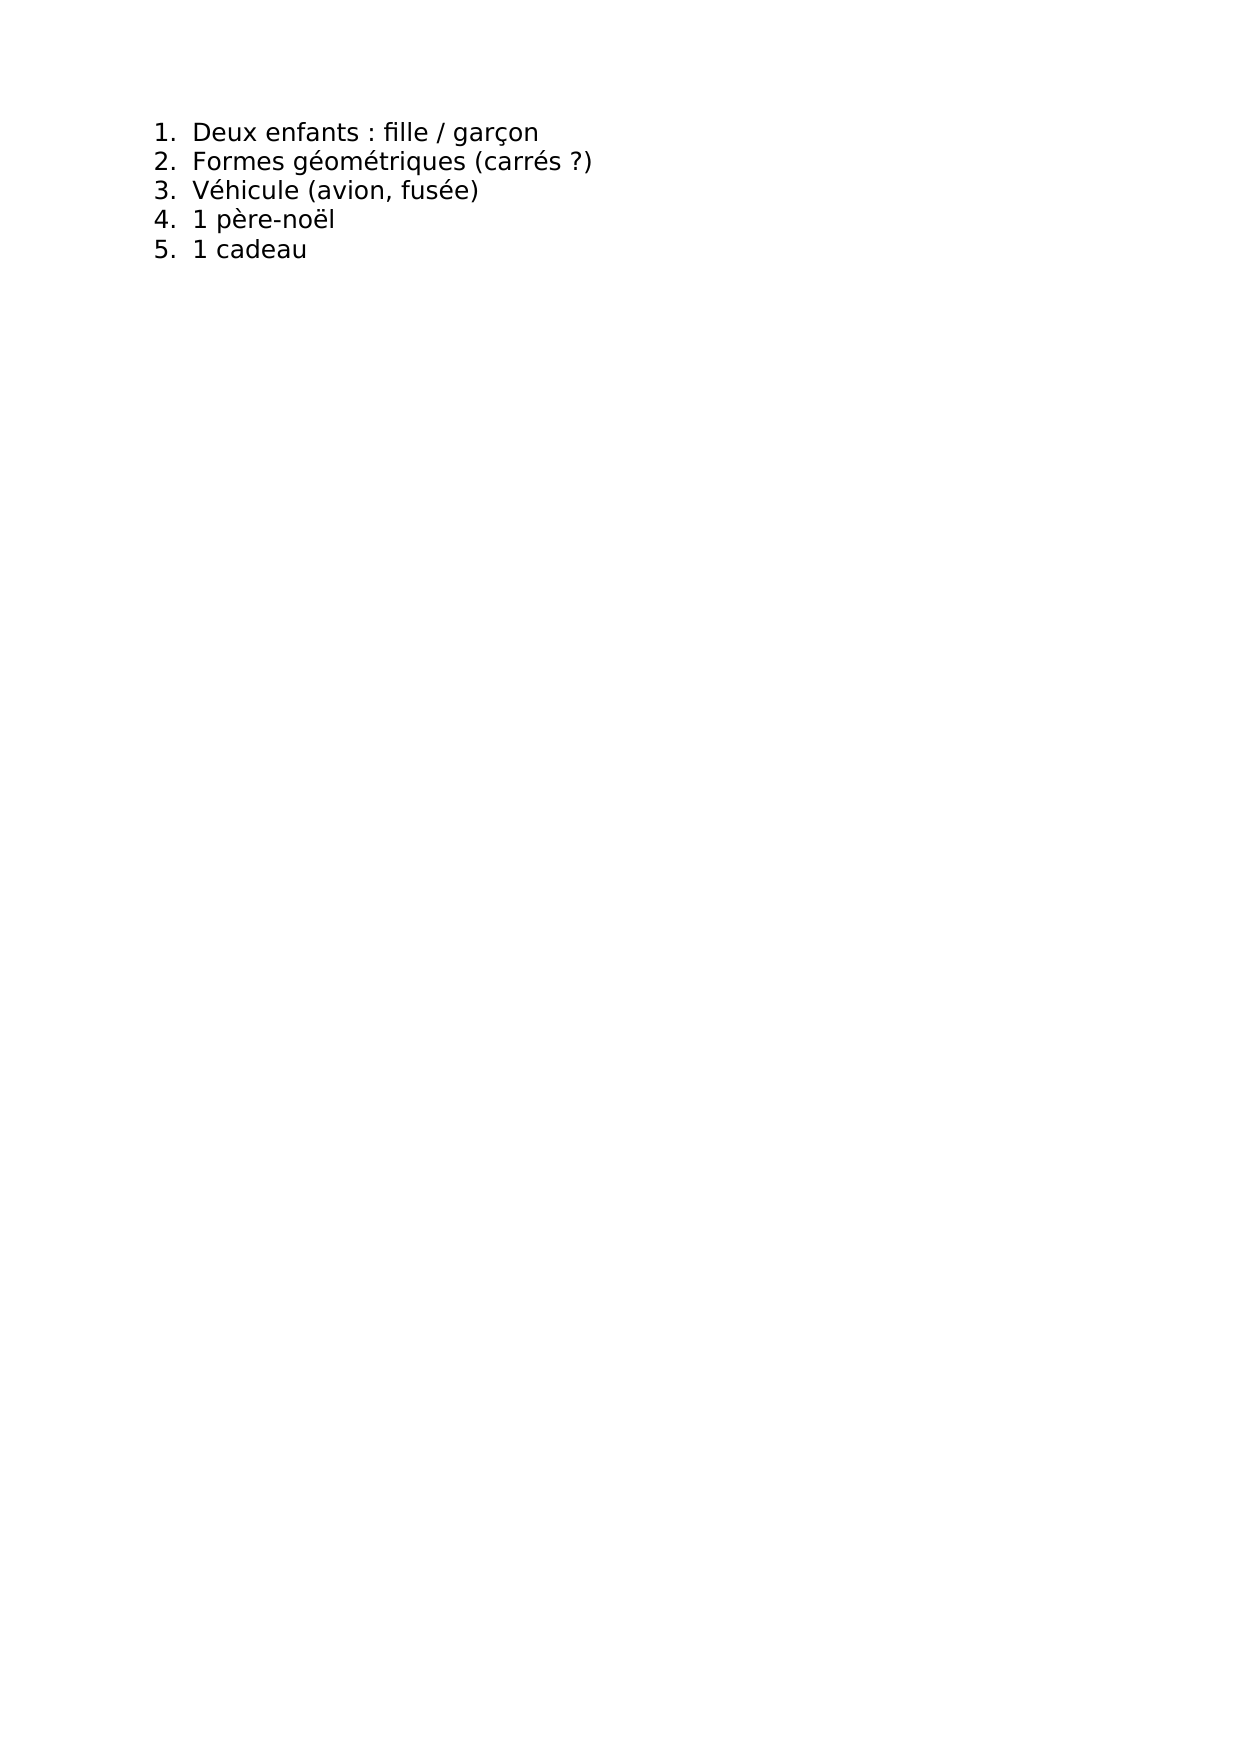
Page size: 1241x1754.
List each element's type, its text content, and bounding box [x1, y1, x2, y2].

list Véhicule (avion, fusée) [177, 176, 1122, 206]
list Formes géométriques (carrés ?) [177, 147, 1122, 176]
list 1 cadeau [177, 235, 1122, 264]
list Deux enfants : fille / garçon [177, 118, 1122, 147]
list 1 père-noël [177, 206, 1122, 235]
